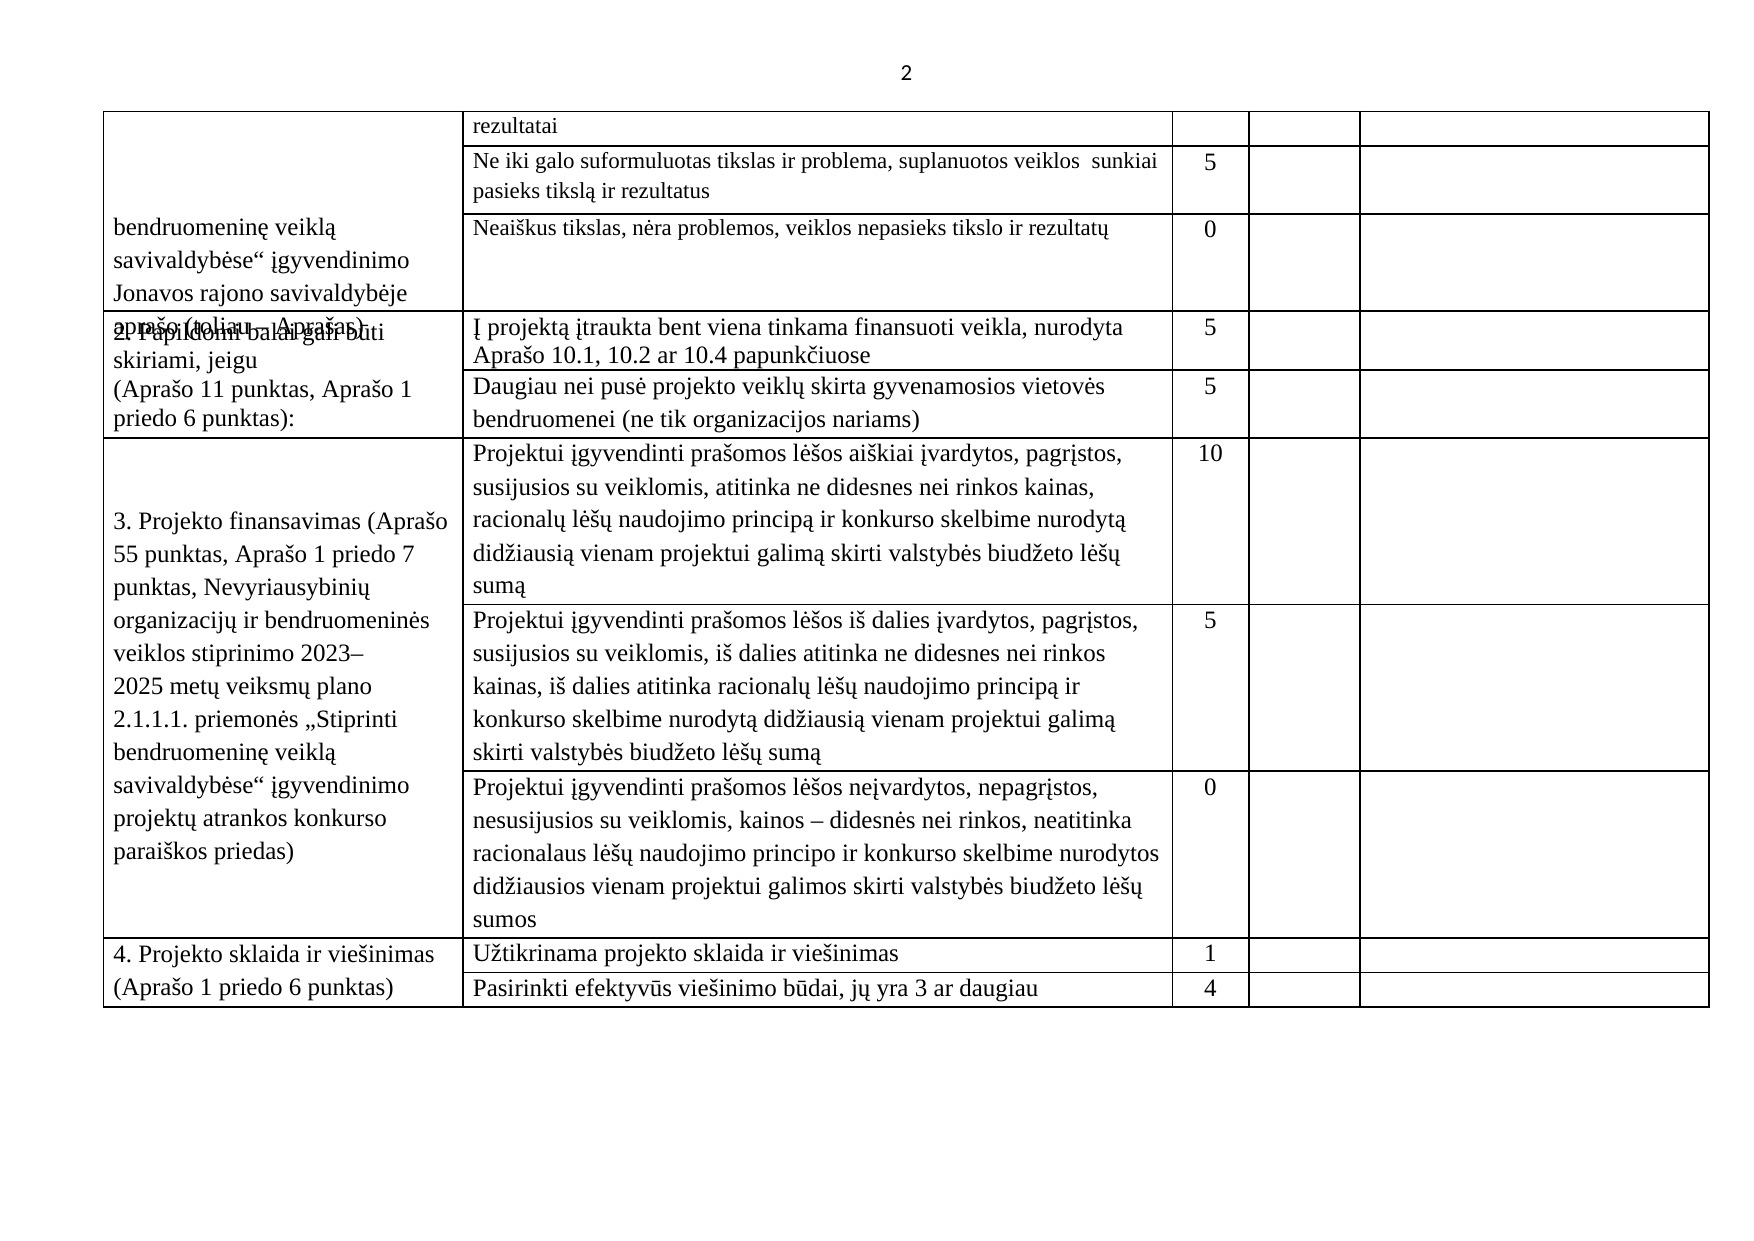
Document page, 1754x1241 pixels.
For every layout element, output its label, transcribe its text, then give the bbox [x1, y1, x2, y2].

table_cell 5 [1173, 312, 1248, 369]
table_cell Projektui įgyvendinti prašomos lėšos neįvardytos, nepagrįstos, nesusijusios su veiklomis, kainos – didesnės nei rinkos, neatitinka racionalaus lėšų naudojimo principo ir konkurso skelbime nurodytos didžiausios vienam projektui galimos skirti valstybės biudžeto lėšų sumos [464, 772, 1172, 937]
table_cell 5 [1173, 605, 1248, 770]
table_cell [1361, 112, 1708, 145]
table_cell 3. Projekto finansavimas (Aprašo 55 punktas, Aprašo 1 priedo 7 punktas, Nevyriausybinių organizacijų ir bendruomeninės veiklos stiprinimo 2023–2025 metų veiksmų plano 2.1.1.1. priemonės „Stiprinti bendruomeninę veiklą savivaldybėse“ įgyvendinimo projektų atrankos konkurso paraiškos priedas) [104, 439, 462, 937]
table_cell [1361, 312, 1708, 369]
table_cell 2. Papildomi balai gali būti skiriami, jeigu (Aprašo 11 punktas, Aprašo 1 priedo 6 punktas): [104, 312, 462, 437]
table_cell [1250, 605, 1359, 770]
table_cell [1250, 312, 1359, 369]
table_cell 4 [1173, 973, 1248, 1006]
table_cell [1361, 147, 1708, 213]
table_cell Ne iki galo suformuluotas tikslas ir problema, suplanuotos veiklos sunkiai pasieks tikslą ir rezultatus [464, 147, 1172, 213]
table_cell [1361, 939, 1708, 972]
table_cell [1250, 215, 1359, 310]
table_cell [1361, 772, 1708, 937]
table_cell Neaiškus tikslas, nėra problemos, veiklos nepasieks tikslo ir rezultatų [464, 215, 1172, 310]
table_cell rezultatai [464, 112, 1172, 145]
table_cell 0 [1173, 215, 1248, 310]
table_cell Projektui įgyvendinti prašomos lėšos iš dalies įvardytos, pagrįstos, susijusios su veiklomis, iš dalies atitinka ne didesnes nei rinkos kainas, iš dalies atitinka racionalų lėšų naudojimo principą ir konkurso skelbime nurodytą didžiausią vienam projektui galimą skirti valstybės biudžeto lėšų sumą [464, 605, 1172, 770]
table_cell [1361, 973, 1708, 1006]
table_cell 10 [1173, 439, 1248, 604]
table_cell 1. Problema, tikslai, rezultatai, veiklos ir jų tęstinumas (Nevyriausybinių organizacijų veiklos stiprinimo 2023–2025 metų veiksmų plano 2.1.1.1. priemonės „Stiprinti bendruomeninę veiklą savivaldybėse“ įgyvendinimo Jonavos rajono savivaldybėje aprašo (toliau – Aprašas) 1 priedo 3.1, 3.2 papunkčiai ir 5 punktas) [104, 112, 462, 310]
table_cell Projektui įgyvendinti prašomos lėšos aiškiai įvardytos, pagrįstos, susijusios su veiklomis, atitinka ne didesnes nei rinkos kainas, racionalų lėšų naudojimo principą ir konkurso skelbime nurodytą didžiausią vienam projektui galimą skirti valstybės biudžeto lėšų sumą [464, 439, 1172, 604]
table_cell [1250, 112, 1359, 145]
table_cell [1361, 371, 1708, 437]
table_cell Užtikrinama projekto sklaida ir viešinimas [464, 939, 1172, 972]
table_cell 0 [1173, 772, 1248, 937]
table_cell [1173, 112, 1248, 145]
table_cell [1361, 439, 1708, 604]
table_cell 1 [1173, 939, 1248, 972]
table_cell 4. Projekto sklaida ir viešinimas (Aprašo 1 priedo 6 punktas) [104, 939, 462, 1006]
table_cell [1250, 973, 1359, 1006]
table_cell [1250, 939, 1359, 972]
table_cell [1250, 439, 1359, 604]
table_cell [1250, 772, 1359, 937]
table_cell Pasirinkti efektyvūs viešinimo būdai, jų yra 3 ar daugiau [464, 973, 1172, 1006]
table_cell Daugiau nei pusė projekto veiklų skirta gyvenamosios vietovės bendruomenei (ne tik organizacijos nariams) [464, 371, 1172, 437]
table_cell 5 [1173, 147, 1248, 213]
table_cell 5 [1173, 371, 1248, 437]
table_cell [1250, 371, 1359, 437]
table_cell [1361, 605, 1708, 770]
table_cell [1361, 215, 1708, 310]
table_cell Į projektą įtraukta bent viena tinkama finansuoti veikla, nurodyta Aprašo 10.1, 10.2 ar 10.4 papunkčiuose [464, 312, 1172, 369]
table_cell [1250, 147, 1359, 213]
